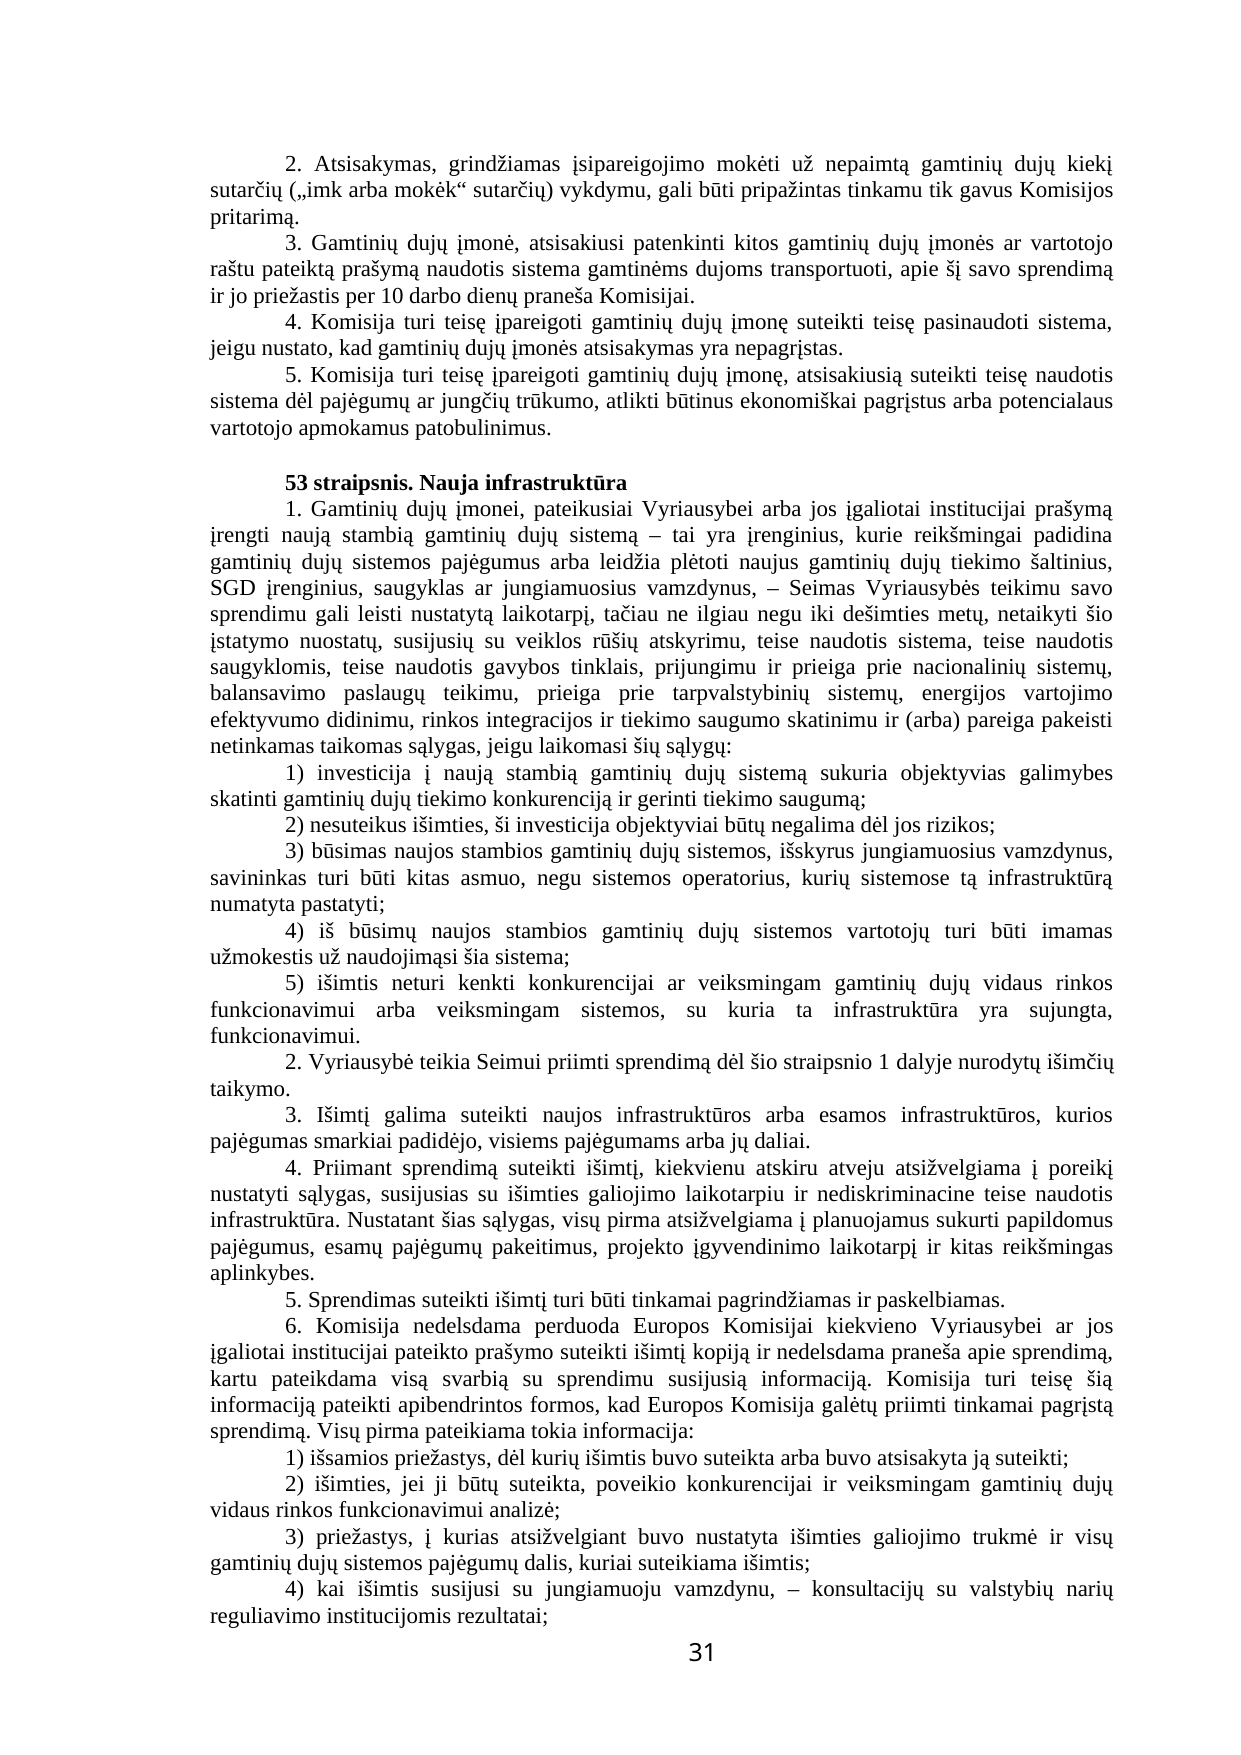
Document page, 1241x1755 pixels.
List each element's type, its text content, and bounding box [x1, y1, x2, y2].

text 2) išimties, jei ji būtų suteikta, poveikio konkurencijai ir veiksmingam gamtinių dujų vidaus rinkos funkcionavimui analizė; [210, 1470, 1114, 1523]
text 53 straipsnis. Nauja infrastruktūra [210, 469, 1114, 495]
text 3) būsimas naujos stambios gamtinių dujų sistemos, išskyrus jungiamuosius vamzdynus, savininkas turi būti kitas asmuo, negu sistemos operatorius, kurių sistemose tą infrastruktūrą numatyta pastatyti; [210, 838, 1114, 917]
text 3) priežastys, į kurias atsižvelgiant buvo nustatyta išimties galiojimo trukmė ir visų gamtinių dujų sistemos pajėgumų dalis, kuriai suteikiama išimtis; [210, 1523, 1114, 1576]
text 4. Priimant sprendimą suteikti išimtį, kiekvienu atskiru atveju atsižvelgiama į poreikį nustatyti sąlygas, susijusias su išimties galiojimo laikotarpiu ir nediskriminacine teise naudotis infrastruktūra. Nustatant šias sąlygas, visų pirma atsižvelgiama į planuojamus sukurti papildomus pajėgumus, esamų pajėgumų pakeitimus, projekto įgyvendinimo laikotarpį ir kitas reikšmingas aplinkybes. [210, 1154, 1114, 1286]
text 5) išimtis neturi kenkti konkurencijai ar veiksmingam gamtinių dujų vidaus rinkos funkcionavimui arba veiksmingam sistemos, su kuria ta infrastruktūra yra sujungta, funkcionavimui. [210, 969, 1114, 1048]
text 4. Komisija turi teisę įpareigoti gamtinių dujų įmonę suteikti teisę pasinaudoti sistema, jeigu nustato, kad gamtinių dujų įmonės atsisakymas yra nepagrįstas. [210, 308, 1114, 361]
text 4) kai išimtis susijusi su jungiamuoju vamzdynu, – konsultacijų su valstybių narių reguliavimo institucijomis rezultatai; [210, 1576, 1114, 1628]
text 3. Gamtinių dujų įmonė, atsisakiusi patenkinti kitos gamtinių dujų įmonės ar vartotojo raštu pateiktą prašymą naudotis sistema gamtinėms dujoms transportuoti, apie šį savo sprendimą ir jo priežastis per 10 darbo dienų praneša Komisijai. [210, 229, 1114, 308]
text 2) nesuteikus išimties, ši investicija objektyviai būtų negalima dėl jos rizikos; [210, 811, 1114, 838]
text 4) iš būsimų naujos stambios gamtinių dujų sistemos vartotojų turi būti imamas užmokestis už naudojimąsi šia sistema; [210, 917, 1114, 969]
text 2. Atsisakymas, grindžiamas įsipareigojimo mokėti už nepaimtą gamtinių dujų kiekį sutarčių („imk arba mokėk“ sutarčių) vykdymu, gali būti pripažintas tinkamu tik gavus Komisijos pritarimą. [210, 150, 1114, 229]
text 1) išsamios priežastys, dėl kurių išimtis buvo suteikta arba buvo atsisakyta ją suteikti; [210, 1444, 1114, 1470]
text 3. Išimtį galima suteikti naujos infrastruktūros arba esamos infrastruktūros, kurios pajėgumas smarkiai padidėjo, visiems pajėgumams arba jų daliai. [210, 1101, 1114, 1154]
text 2. Vyriausybė teikia Seimui priimti sprendimą dėl šio straipsnio 1 dalyje nurodytų išimčių taikymo. [210, 1048, 1114, 1101]
text 1) investicija į naują stambią gamtinių dujų sistemą sukuria objektyvias galimybes skatinti gamtinių dujų tiekimo konkurenciją ir gerinti tiekimo saugumą; [210, 758, 1114, 811]
text 5. Sprendimas suteikti išimtį turi būti tinkamai pagrindžiamas ir paskelbiamas. [210, 1286, 1114, 1312]
text 5. Komisija turi teisę įpareigoti gamtinių dujų įmonę, atsisakiusią suteikti teisę naudotis sistema dėl pajėgumų ar jungčių trūkumo, atlikti būtinus ekonomiškai pagrįstus arba potencialaus vartotojo apmokamus patobulinimus. [210, 361, 1114, 440]
text 1. Gamtinių dujų įmonei, pateikusiai Vyriausybei arba jos įgaliotai institucijai prašymą įrengti naują stambią gamtinių dujų sistemą – tai yra įrenginius, kurie reikšmingai padidina gamtinių dujų sistemos pajėgumus arba leidžia plėtoti naujus gamtinių dujų tiekimo šaltinius, SGD įrenginius, saugyklas ar jungiamuosius vamzdynus, – Seimas Vyriausybės teikimu savo sprendimu gali leisti nustatytą laikotarpį, tačiau ne ilgiau negu iki dešimties metų, netaikyti šio įstatymo nuostatų, susijusių su veiklos rūšių atskyrimu, teise naudotis sistema, teise naudotis saugyklomis, teise naudotis gavybos tinklais, prijungimu ir prieiga prie nacionalinių sistemų, balansavimo paslaugų teikimu, prieiga prie tarpvalstybinių sistemų, energijos vartojimo efektyvumo didinimu, rinkos integracijos ir tiekimo saugumo skatinimu ir (arba) pareiga pakeisti netinkamas taikomas sąlygas, jeigu laikomasi šių sąlygų: [210, 495, 1114, 758]
text 6. Komisija nedelsdama perduoda Europos Komisijai kiekvieno Vyriausybei ar jos įgaliotai institucijai pateikto prašymo suteikti išimtį kopiją ir nedelsdama praneša apie sprendimą, kartu pateikdama visą svarbią su sprendimu susijusią informaciją. Komisija turi teisę šią informaciją pateikti apibendrintos formos, kad Europos Komisija galėtų priimti tinkamai pagrįstą sprendimą. Visų pirma pateikiama tokia informacija: [210, 1312, 1114, 1444]
